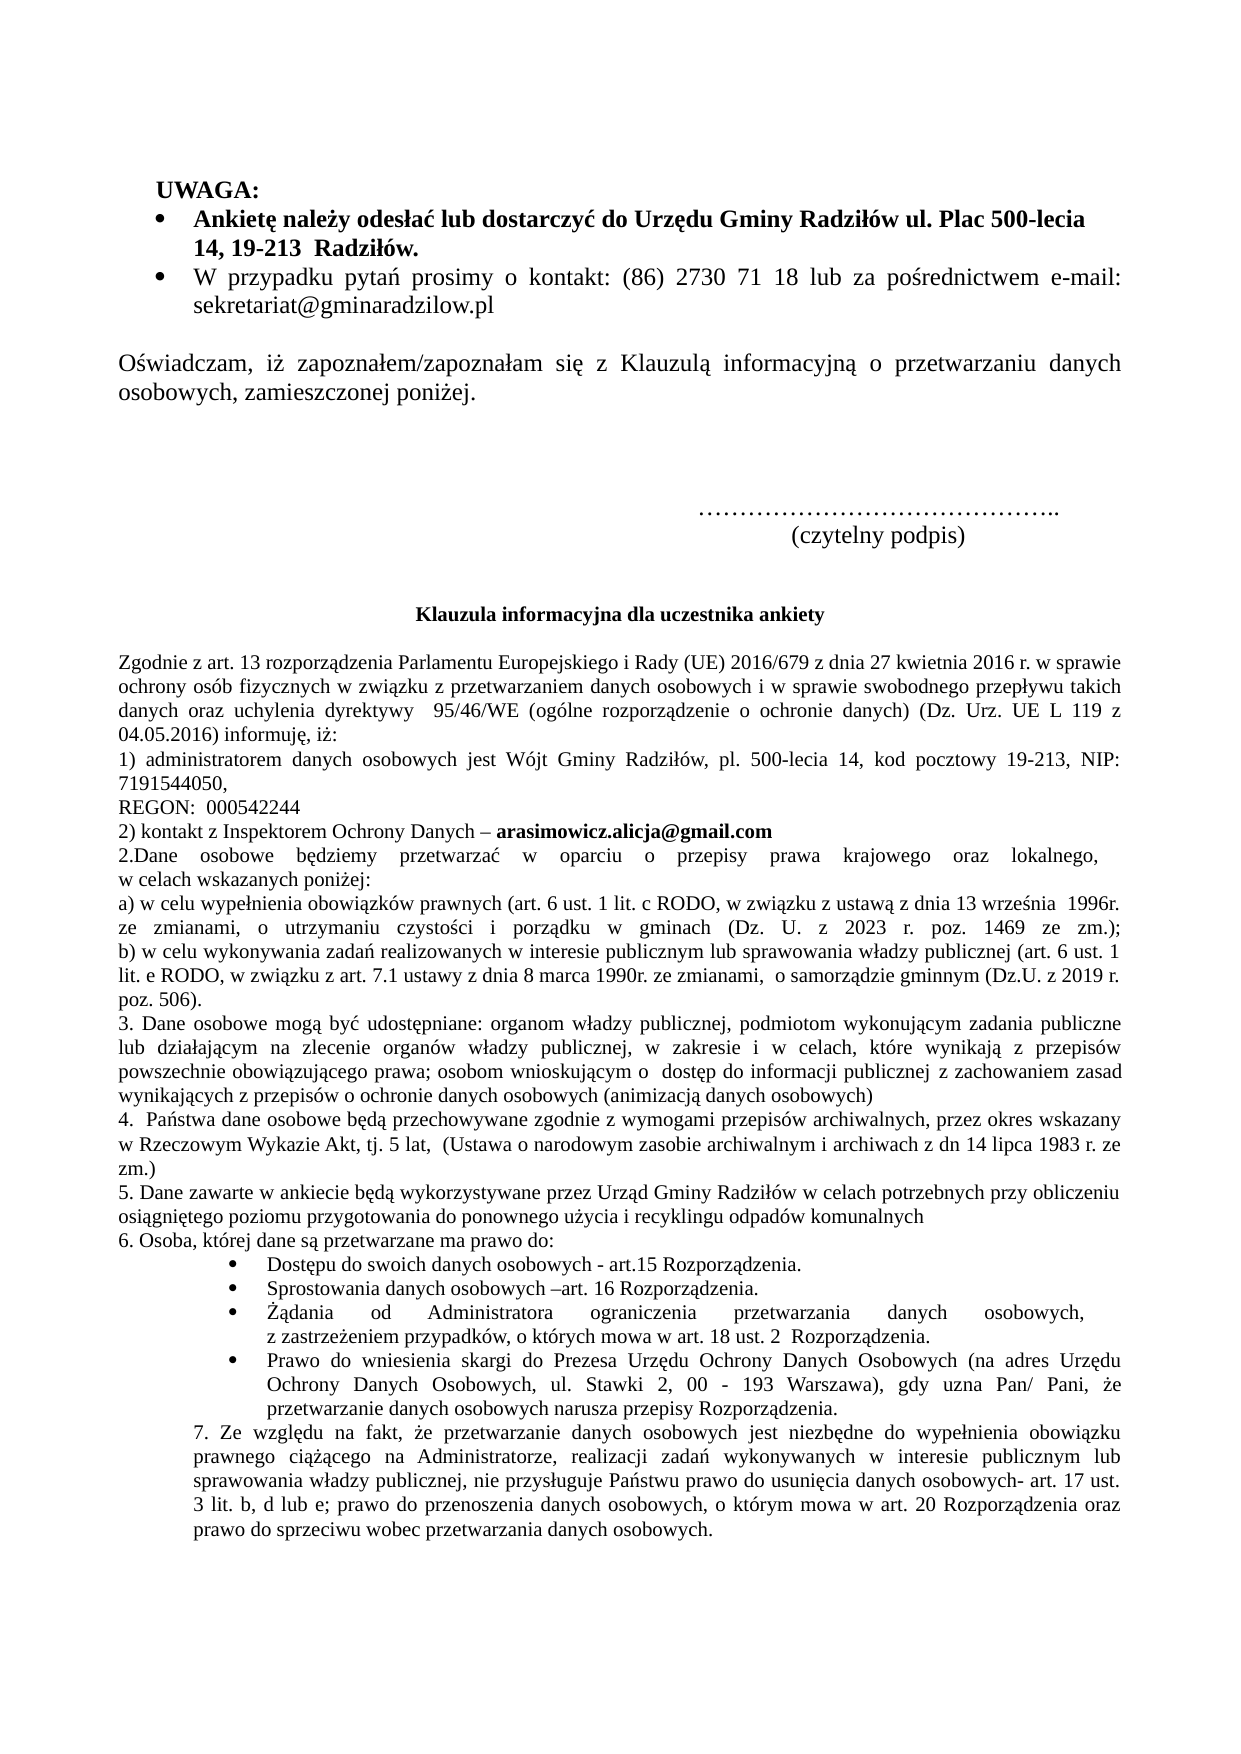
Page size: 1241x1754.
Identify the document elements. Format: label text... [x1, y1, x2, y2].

list Sprostowania danych osobowych –art. 16 Rozporządzenia. [229, 1276, 1122, 1300]
text UWAGA: [156, 176, 1122, 204]
text 2.Dane osobowe będziemy przetwarzać w oparciu o przepisy prawa krajowego oraz lokalnego, w celach wskazanych poniżej: [118, 843, 1122, 891]
list Prawo do wniesienia skargi do Prezesa Urzędu Ochrony Danych Osobowych (na adres Urzędu Ochrony Danych Osobowych, ul. Stawki 2, 00 - 193 Warszawa), gdy uzna Pan/ Pani, że przetwarzanie danych osobowych narusza przepisy Rozporządzenia. [229, 1348, 1122, 1420]
list (czytelny podpis) [634, 521, 1122, 549]
list …………………………………….. [634, 492, 1122, 521]
text Oświadczam, iż zapoznałem/zapoznałam się z Klauzulą informacyjną o przetwarzaniu danych osobowych, zamieszczonej poniżej. [118, 348, 1122, 406]
text 3. Dane osobowe mogą być udostępniane: organom władzy publicznej, podmiotom wykonującym zadania publiczne lub działającym na zlecenie organów władzy publicznej, w zakresie i w celach, które wynikają z przepisów powszechnie obowiązującego prawa; osobom wnioskującym o dostęp do informacji publicznej z zachowaniem zasad wynikających z przepisów o ochronie danych osobowych (animizacją danych osobowych) [118, 1011, 1122, 1107]
text 6. Osoba, której dane są przetwarzane ma prawo do: [118, 1228, 1122, 1252]
list Dostępu do swoich danych osobowych - art.15 Rozporządzenia. [229, 1252, 1122, 1276]
list Klauzula informacyjna dla uczestnika ankiety [118, 602, 1122, 626]
text a) w celu wypełnienia obowiązków prawnych (art. 6 ust. 1 lit. c RODO, w związku z ustawą z dnia 13 września 1996r. ze zmianami, o utrzymaniu czystości i porządku w gminach (Dz. U. z 2023 r. poz. 1469 ze zm.); b) w celu wykonywania zadań realizowanych w interesie publicznym lub sprawowania władzy publicznej (art. 6 ust. 1 lit. e RODO, w związku z art. 7.1 ustawy z dnia 8 marca 1990r. ze zmianami, o samorządzie gminnym (Dz.U. z 2019 r. poz. 506). [118, 891, 1122, 1011]
list 7. Ze względu na fakt, że przetwarzanie danych osobowych jest niezbędne do wypełnienia obowiązku prawnego ciążącego na Administratorze, realizacji zadań wykonywanych w interesie publicznym lub sprawowania władzy publicznej, nie przysługuje Państwu prawo do usunięcia danych osobowych- art. 17 ust. 3 lit. b, d lub e; prawo do przenoszenia danych osobowych, o którym mowa w art. 20 Rozporządzenia oraz prawo do sprzeciwu wobec przetwarzania danych osobowych. [193, 1420, 1122, 1541]
text 2) kontakt z Inspektorem Ochrony Danych – arasimowicz.alicja@gmail.com [118, 819, 1122, 843]
list W przypadku pytań prosimy o kontakt: (86) 2730 71 18 lub za pośrednictwem e-mail: sekretariat@gminaradzilow.pl [156, 262, 1122, 319]
text 1) administratorem danych osobowych jest Wójt Gminy Radziłów, pl. 500-lecia 14, kod pocztowy 19-213, NIP: 7191544050, [118, 746, 1122, 794]
list Ankietę należy odesłać lub dostarczyć do Urzędu Gminy Radziłów ul. Plac 500-lecia 14, 19-213 Radziłów. [156, 204, 1122, 262]
text 4. Państwa dane osobowe będą przechowywane zgodnie z wymogami przepisów archiwalnych, przez okres wskazany w Rzeczowym Wykazie Akt, tj. 5 lat, (Ustawa o narodowym zasobie archiwalnym i archiwach z dn 14 lipca 1983 r. ze zm.) [118, 1107, 1122, 1179]
text 5. Dane zawarte w ankiecie będą wykorzystywane przez Urząd Gminy Radziłów w celach potrzebnych przy obliczeniu osiągniętego poziomu przygotowania do ponownego użycia i recyklingu odpadów komunalnych [118, 1179, 1122, 1228]
list Żądania od Administratora ograniczenia przetwarzania danych osobowych, z zastrzeżeniem przypadków, o których mowa w art. 18 ust. 2 Rozporządzenia. [229, 1300, 1122, 1348]
text Zgodnie z art. 13 rozporządzenia Parlamentu Europejskiego i Rady (UE) 2016/679 z dnia 27 kwietnia 2016 r. w sprawie ochrony osób fizycznych w związku z przetwarzaniem danych osobowych i w sprawie swobodnego przepływu takich danych oraz uchylenia dyrektywy 95/46/WE (ogólne rozporządzenie o ochronie danych) (Dz. Urz. UE L 119 z 04.05.2016) informuję, iż: [118, 650, 1122, 746]
text REGON: 000542244 [118, 794, 1122, 819]
